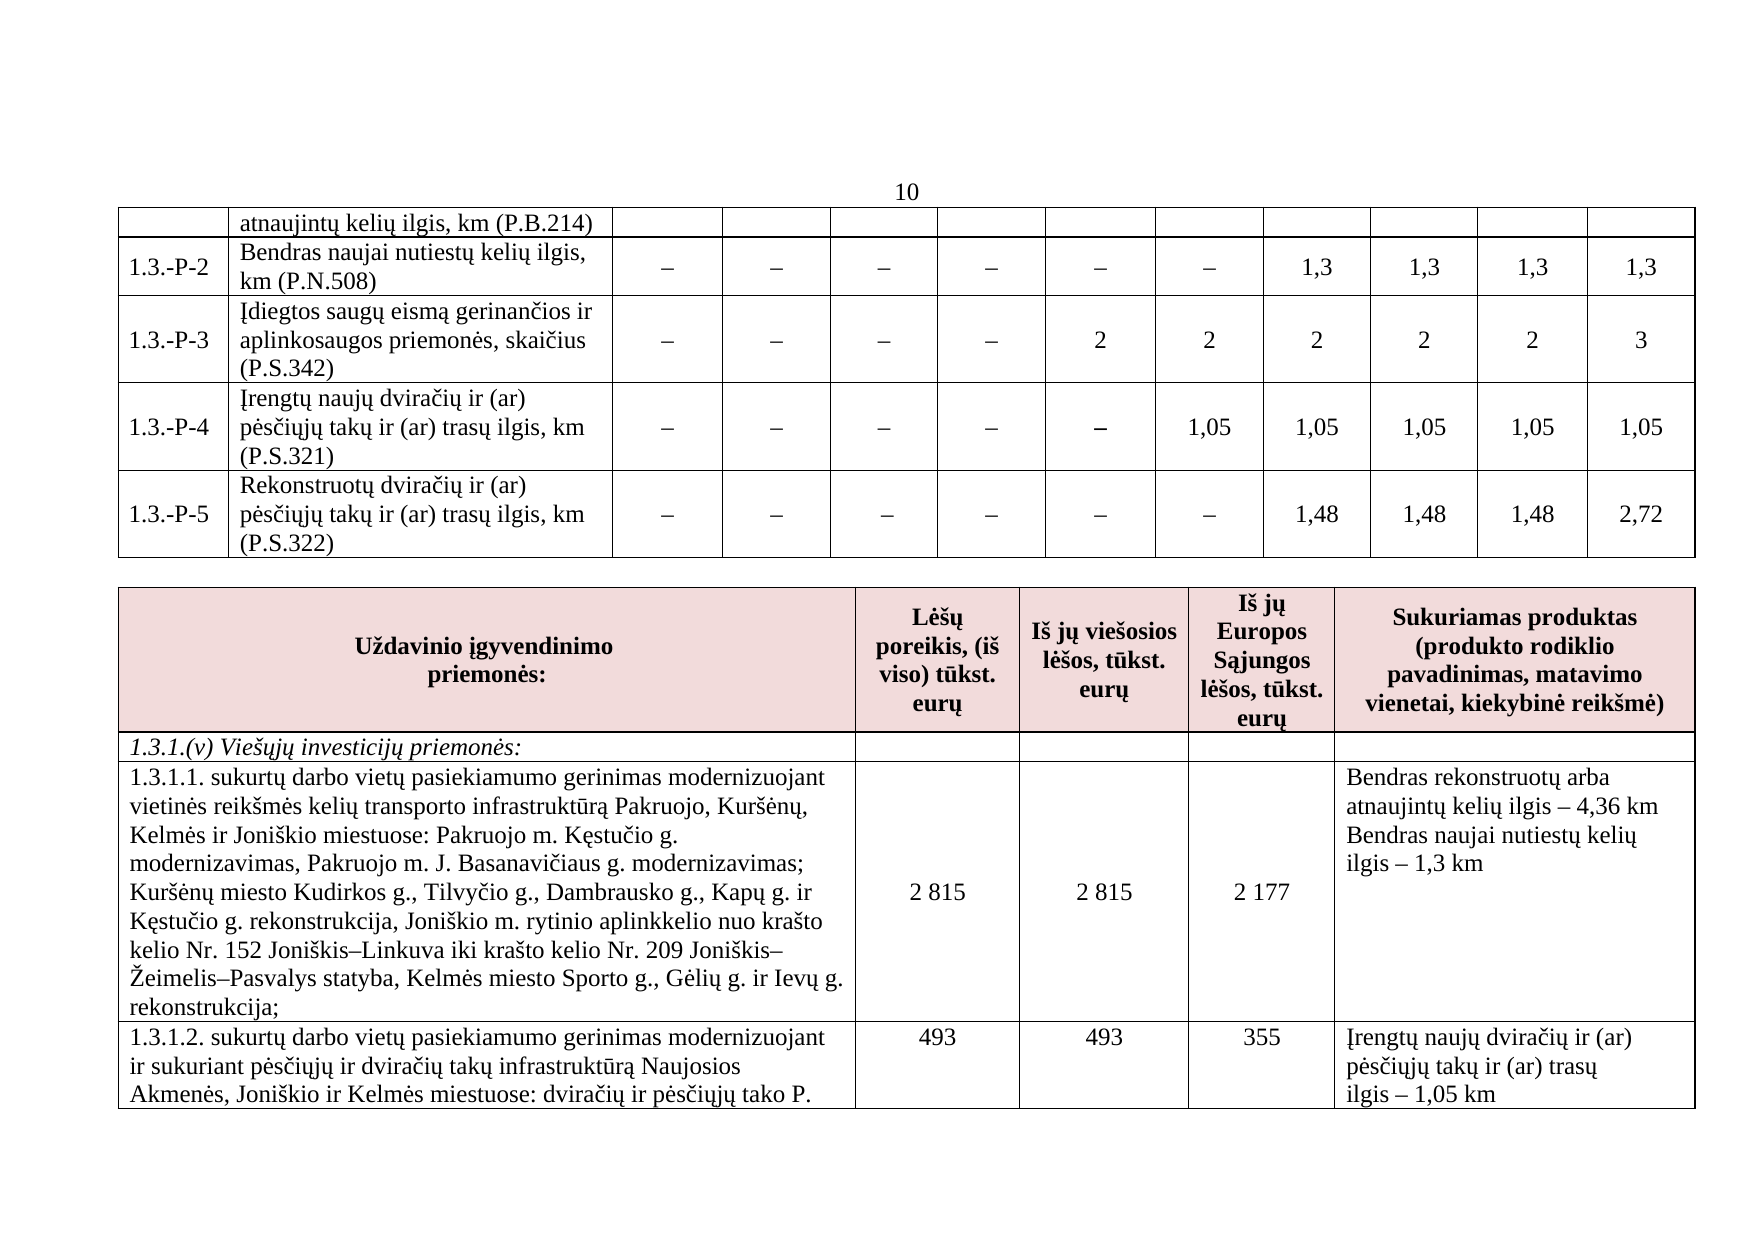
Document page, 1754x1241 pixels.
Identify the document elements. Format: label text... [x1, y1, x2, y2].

table_cell [119, 208, 228, 236]
table_cell [1189, 733, 1334, 761]
table_cell [723, 208, 830, 236]
table_cell 1,05 [1588, 383, 1694, 469]
table_cell – [723, 296, 830, 382]
table_cell 1,05 [1371, 383, 1477, 469]
table_cell 1.3.-P-3 [119, 296, 228, 382]
table_cell 1,05 [1264, 383, 1370, 469]
table_cell 2 815 [856, 762, 1019, 1021]
table_cell 2 [1264, 296, 1370, 382]
table_cell 1,05 [1156, 383, 1263, 469]
table_cell 1.3.-P-5 [119, 471, 228, 557]
table_cell [1478, 208, 1587, 236]
table_cell 1,3 [1264, 238, 1370, 295]
table_cell – [1046, 383, 1155, 469]
table_cell Bendras rekonstruotų arba atnaujintų kelių ilgis – 4,36 km Bendras naujai nutiestų kelių ilgis – 1,3 km [1335, 762, 1694, 1021]
table_cell – [1046, 238, 1155, 295]
table_cell [831, 208, 937, 236]
table_cell [856, 733, 1019, 761]
table_header Lėšų poreikis, (iš viso) tūkst. eurų [856, 588, 1019, 731]
table_cell – [831, 471, 937, 557]
table_cell 1,48 [1371, 471, 1477, 557]
table_cell 2 [1478, 296, 1587, 382]
table_cell – [938, 383, 1045, 469]
table_cell 3 [1588, 296, 1694, 382]
table_cell [1264, 208, 1370, 236]
table_header Uždavinio įgyvendinimo priemonės: [119, 588, 855, 731]
table_cell [938, 208, 1045, 236]
table_cell Bendras naujai nutiestų kelių ilgis, km (P.N.508) [229, 238, 612, 295]
table_cell 1,48 [1264, 471, 1370, 557]
table_cell – [613, 471, 722, 557]
table_cell – [723, 238, 830, 295]
table_header Iš jų Europos Sąjungos lėšos, tūkst. eurų [1189, 588, 1334, 731]
table_cell [1046, 208, 1155, 236]
table_cell 1.3.1.(v) Viešųjų investicijų priemonės: [119, 733, 855, 761]
table_cell [1020, 733, 1188, 761]
table_cell 1.3.1.2. sukurtų darbo vietų pasiekiamumo gerinimas modernizuojant ir sukuriant pėsčiųjų ir dviračių takų infrastruktūrą Naujosios Akmenės, Joniškio ir Kelmės miestuose: dviračių ir pėsčiųjų tako P. [119, 1022, 855, 1108]
table_cell – [723, 471, 830, 557]
table_cell – [723, 383, 830, 469]
table_header Iš jų viešosios lėšos, tūkst. eurų [1020, 588, 1188, 731]
table_cell [1371, 208, 1477, 236]
table_cell – [613, 383, 722, 469]
table_cell – [613, 238, 722, 295]
table_cell 2 815 [1020, 762, 1188, 1021]
table_cell 355 [1189, 1022, 1334, 1108]
table_cell 1.3.1.1. sukurtų darbo vietų pasiekiamumo gerinimas modernizuojant vietinės reikšmės kelių transporto infrastruktūrą Pakruojo, Kuršėnų, Kelmės ir Joniškio miestuose: Pakruojo m. Kęstučio g. modernizavimas, Pakruojo m. J. Basanavičiaus g. modernizavimas; Kuršėnų miesto Kudirkos g., Tilvyčio g., Dambrausko g., Kapų g. ir Kęstučio g. rekonstrukcija, Joniškio m. rytinio aplinkkelio nuo krašto kelio Nr. 152 Joniškis–Linkuva iki krašto kelio Nr. 209 Joniškis–Žeimelis–Pasvalys statyba, Kelmės miesto Sporto g., Gėlių g. ir Ievų g. rekonstrukcija; [119, 762, 855, 1021]
table_cell – [831, 296, 937, 382]
table_cell [1335, 733, 1694, 761]
table_cell 2 177 [1189, 762, 1334, 1021]
table_cell Įrengtų naujų dviračių ir (ar) pėsčiųjų takų ir (ar) trasų ilgis – 1,05 km [1335, 1022, 1694, 1108]
table_cell 2 [1371, 296, 1477, 382]
table_cell – [1156, 471, 1263, 557]
table_cell – [1046, 471, 1155, 557]
table_cell Rekonstruotų dviračių ir (ar) pėsčiųjų takų ir (ar) trasų ilgis, km (P.S.322) [229, 471, 612, 557]
table_cell 2 [1046, 296, 1155, 382]
table_cell [1588, 208, 1694, 236]
table_cell 1,3 [1478, 238, 1587, 295]
table_cell – [1156, 238, 1263, 295]
table_cell 1,05 [1478, 383, 1587, 469]
table_cell – [831, 383, 937, 469]
table_cell – [831, 238, 937, 295]
table_cell – [938, 471, 1045, 557]
table_cell [613, 208, 722, 236]
table_cell 1,48 [1478, 471, 1587, 557]
table_cell – [613, 296, 722, 382]
table_cell 2,72 [1588, 471, 1694, 557]
table_cell – [938, 296, 1045, 382]
table_cell 1,3 [1371, 238, 1477, 295]
table_cell 2 [1156, 296, 1263, 382]
table_cell 1.3.-P-2 [119, 238, 228, 295]
table_cell 493 [856, 1022, 1019, 1108]
table_cell Įrengtų naujų dviračių ir (ar) pėsčiųjų takų ir (ar) trasų ilgis, km (P.S.321) [229, 383, 612, 469]
table_cell [1156, 208, 1263, 236]
table_header Sukuriamas produktas (produkto rodiklio pavadinimas, matavimo vienetai, kiekybinė reikšmė) [1335, 588, 1694, 731]
table_cell Įdiegtos saugų eismą gerinančios ir aplinkosaugos priemonės, skaičius (P.S.342) [229, 296, 612, 382]
table_cell 1,3 [1588, 238, 1694, 295]
table_cell 1.3.-P-4 [119, 383, 228, 469]
table_cell 493 [1020, 1022, 1188, 1108]
table_cell – [938, 238, 1045, 295]
table_cell atnaujintų kelių ilgis, km (P.B.214) [229, 208, 612, 236]
